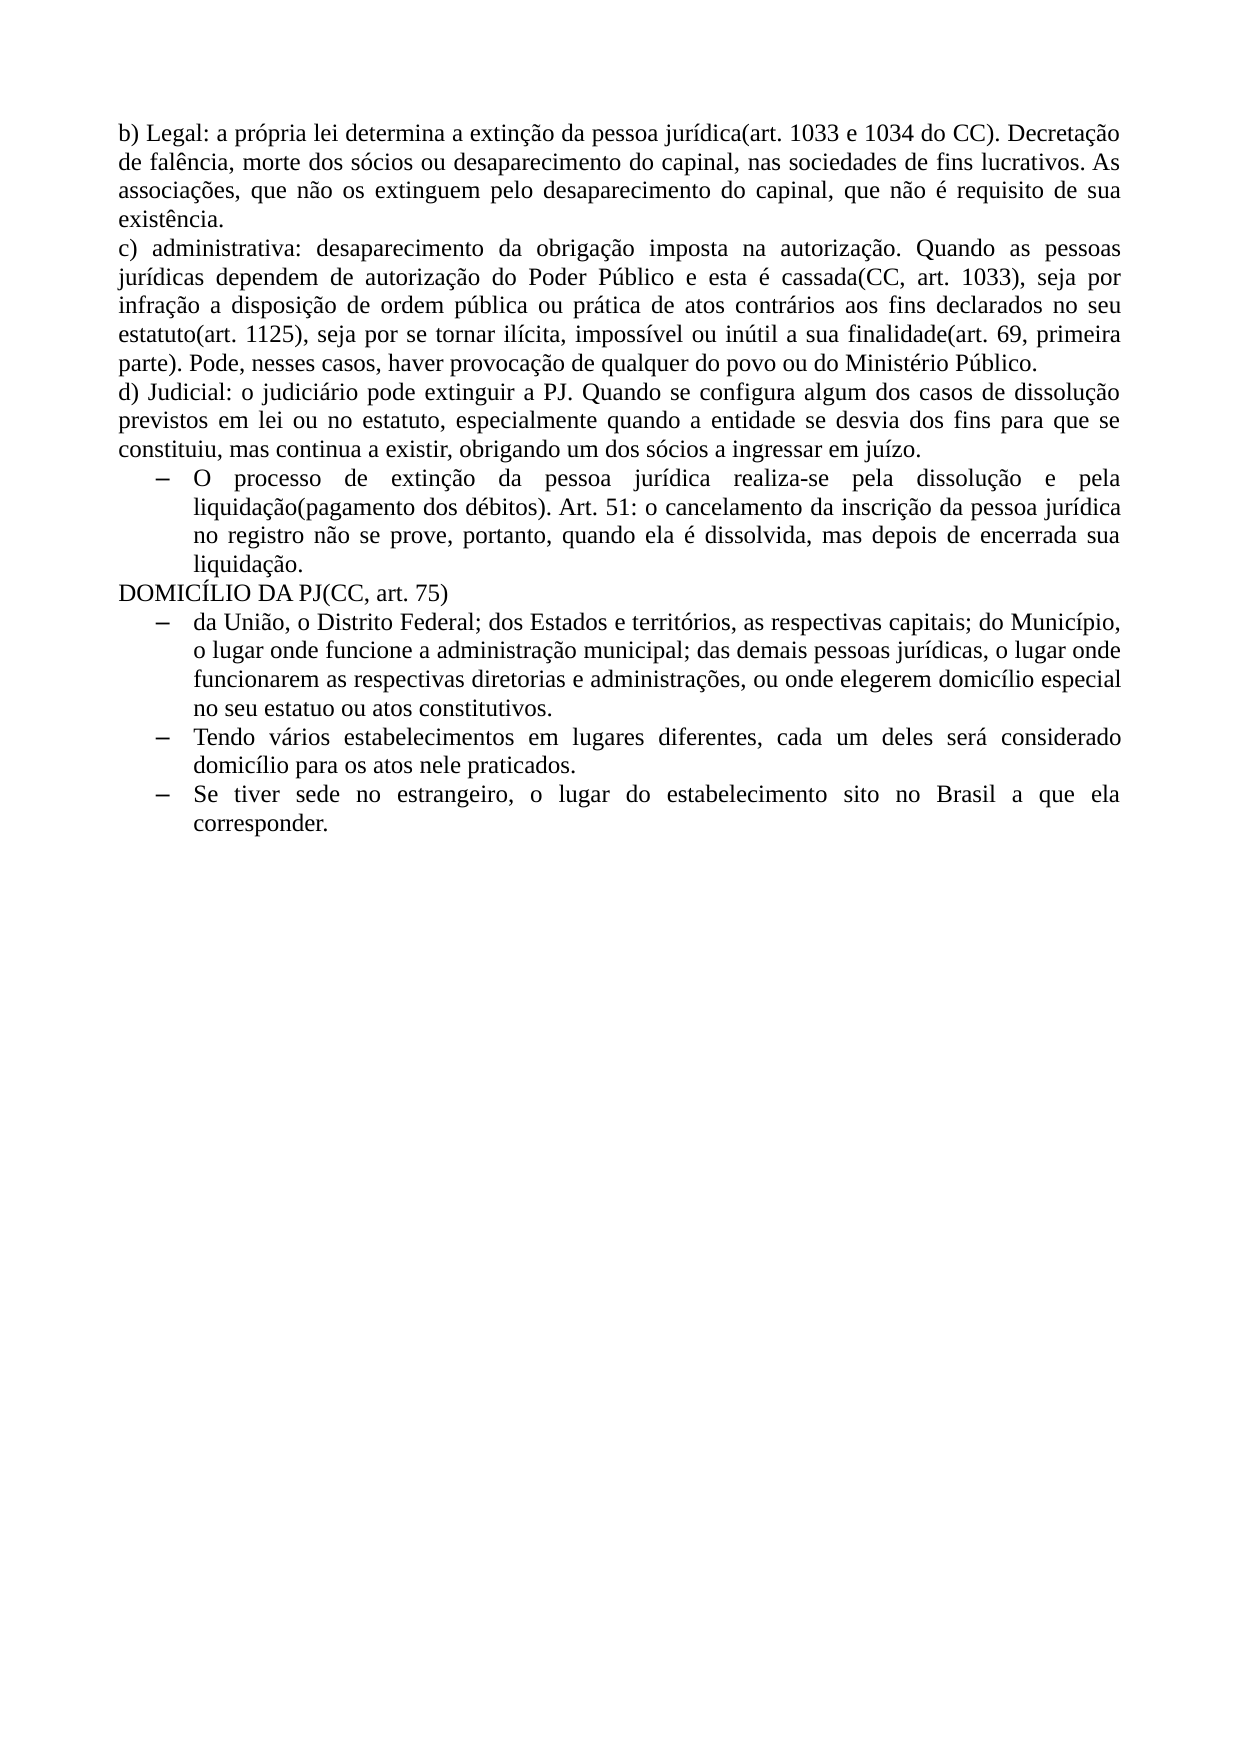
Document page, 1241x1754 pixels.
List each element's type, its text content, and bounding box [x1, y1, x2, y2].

text d) Judicial: o judiciário pode extinguir a PJ. Quando se configura algum dos casos de dissolução previstos em lei ou no estatuto, especialmente quando a entidade se desvia dos fins para que se constituiu, mas continua a existir, obrigando um dos sócios a ingressar em juízo. [118, 377, 1122, 463]
list Se tiver sede no estrangeiro, o lugar do estabelecimento sito no Brasil a que ela corresponder. [156, 779, 1122, 837]
text b) Legal: a própria lei determina a extinção da pessoa jurídica(art. 1033 e 1034 do CC). Decretação de falência, morte dos sócios ou desaparecimento do capinal, nas sociedades de fins lucrativos. As associações, que não os extinguem pelo desaparecimento do capinal, que não é requisito de sua existência. [118, 118, 1122, 233]
text DOMICÍLIO DA PJ(CC, art. 75) [118, 578, 1122, 607]
list O processo de extinção da pessoa jurídica realiza-se pela dissolução e pela liquidação(pagamento dos débitos). Art. 51: o cancelamento da inscrição da pessoa jurídica no registro não se prove, portanto, quando ela é dissolvida, mas depois de encerrada sua liquidação. [156, 463, 1122, 578]
list Tendo vários estabelecimentos em lugares diferentes, cada um deles será considerado domicílio para os atos nele praticados. [156, 722, 1122, 779]
text c) administrativa: desaparecimento da obrigação imposta na autorização. Quando as pessoas jurídicas dependem de autorização do Poder Público e esta é cassada(CC, art. 1033), seja por infração a disposição de ordem pública ou prática de atos contrários aos fins declarados no seu estatuto(art. 1125), seja por se tornar ilícita, impossível ou inútil a sua finalidade(art. 69, primeira parte). Pode, nesses casos, haver provocação de qualquer do povo ou do Ministério Público. [118, 233, 1122, 377]
list da União, o Distrito Federal; dos Estados e territórios, as respectivas capitais; do Município, o lugar onde funcione a administração municipal; das demais pessoas jurídicas, o lugar onde funcionarem as respectivas diretorias e administrações, ou onde elegerem domicílio especial no seu estatuo ou atos constitutivos. [156, 607, 1122, 722]
